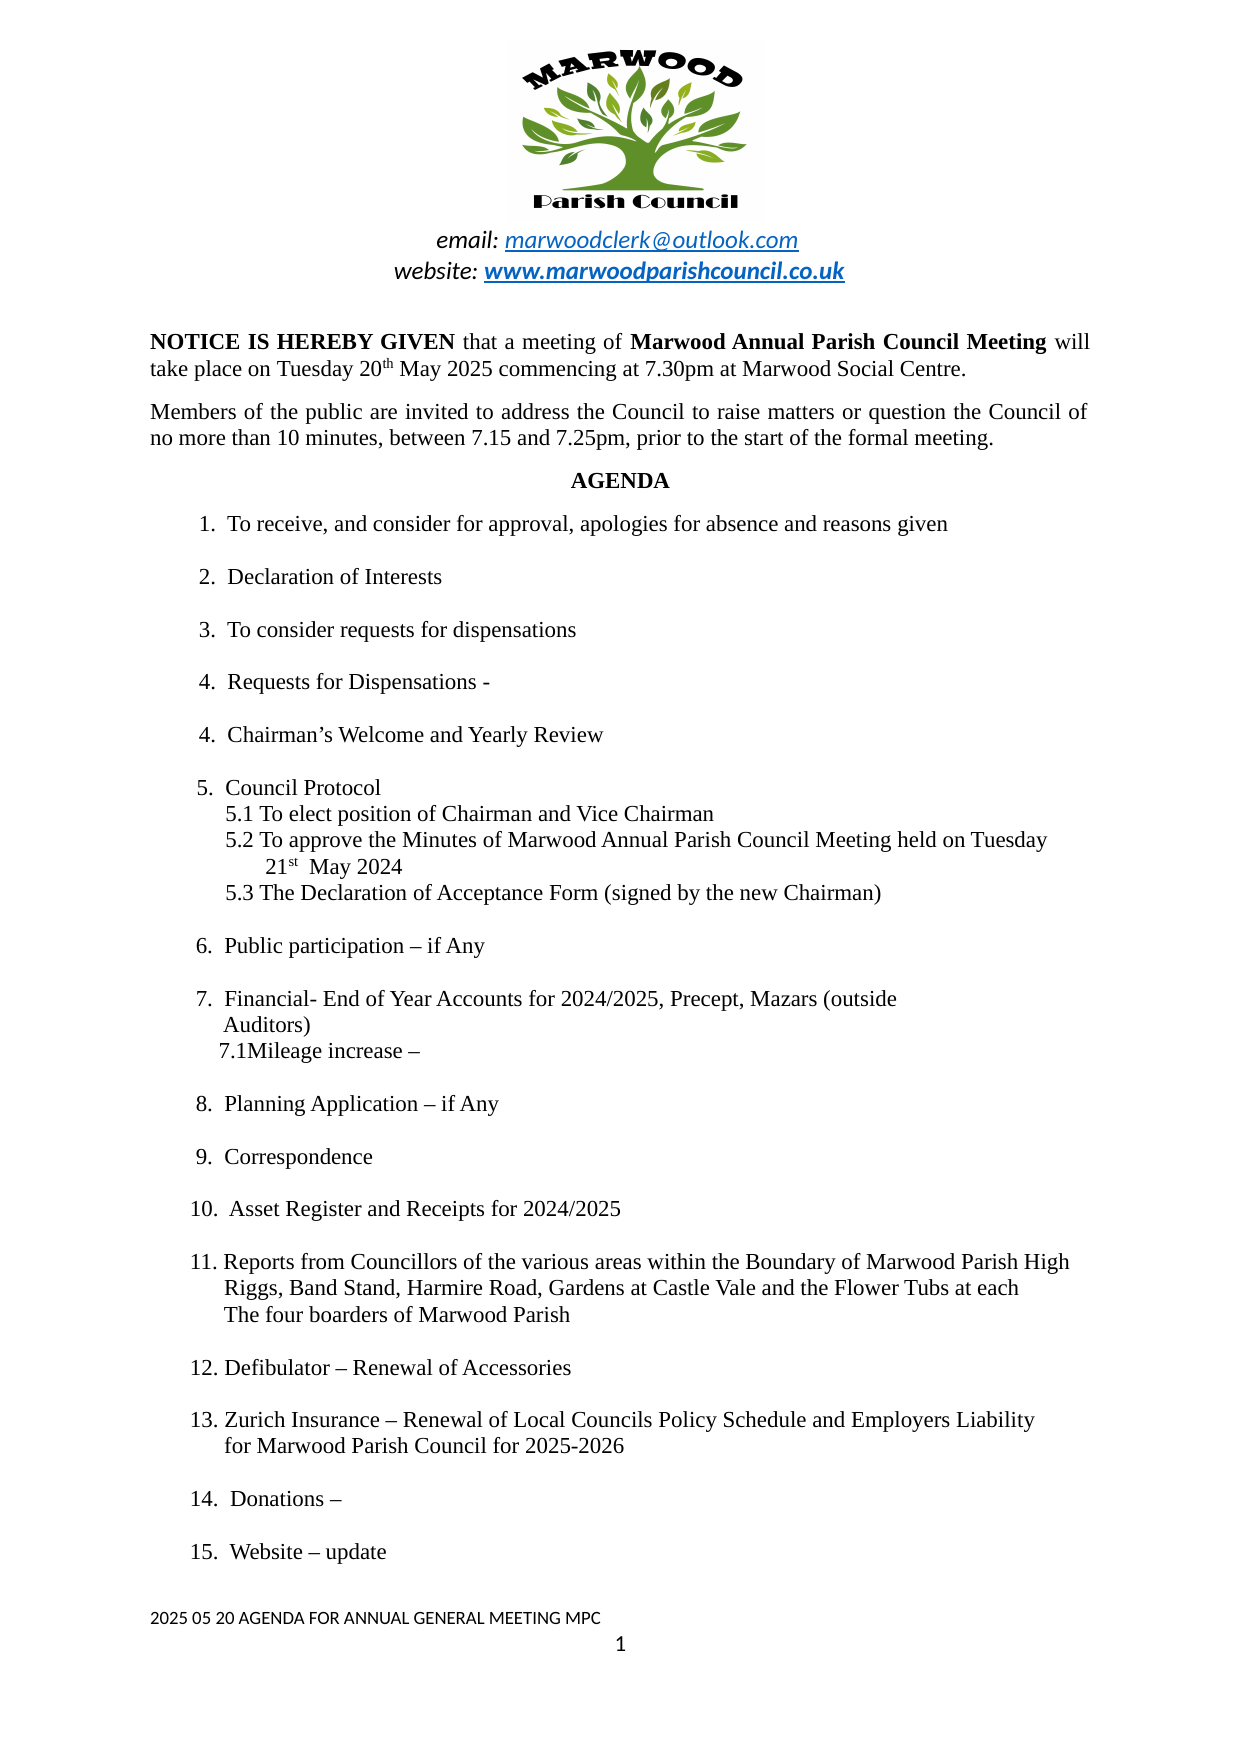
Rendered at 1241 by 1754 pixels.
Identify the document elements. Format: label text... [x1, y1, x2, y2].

table_cell 7. Financial- End of Year Accounts for 2024/2025, Precept, Mazars (outside Auditors) 7.1Mileage increase – [150, 985, 1089, 1090]
table_cell 3. To consider requests for dispensations 4. Requests for Dispensations - [150, 616, 1089, 721]
table_cell 9. Correspondence [150, 1143, 1089, 1195]
table_cell 6. Public participation – if Any [150, 932, 1089, 984]
table_cell 4. Chairman’s Welcome and Yearly Review [150, 721, 1089, 774]
table_cell 5. Council Protocol 5.1 To elect position of Chairman and Vice Chairman 5.2 To approve the Minutes of Marwood Annual Parish Council Meeting held on Tuesday 21st May 2024 5.3 The Declaration of Acceptance Form (signed by the new Chairman) [150, 774, 1089, 932]
table_cell 11. Reports from Councillors of the various areas within the Boundary of Marwood Parish High Riggs, Band Stand, Harmire Road, Gardens at Castle Vale and the Flower Tubs at each The four boarders of Marwood Parish [150, 1248, 1089, 1353]
text email: marwoodclerk@outlook.com [150, 224, 1090, 255]
list Members of the public are invited to address the Council to raise matters or question the Council of no more than 10 minutes, between 7.15 and 7.25pm, prior to the start of the formal meeting. [150, 398, 1090, 451]
table_header 1. To receive, and consider for approval, apologies for absence and reasons given [150, 510, 1089, 563]
table_cell 2. Declaration of Interests [150, 563, 1089, 616]
table_cell 12. Defibulator – Renewal of Accessories [150, 1354, 1089, 1406]
table_cell 8. Planning Application – if Any [150, 1090, 1089, 1143]
list AGENDA [150, 467, 1090, 493]
table_cell 10. Asset Register and Receipts for 2024/2025 [150, 1195, 1089, 1248]
text website: www.marwoodparishcouncil.co.uk [150, 255, 1090, 285]
table_cell 13. Zurich Insurance – Renewal of Local Councils Policy Schedule and Employers Liability for Marwood Parish Council for 2025-2026 14. Donations – 15. Website – update [150, 1406, 1089, 1591]
list NOTICE IS HEREBY GIVEN that a meeting of Marwood Annual Parish Council Meeting will take place on Tuesday 20th May 2025 commencing at 7.30pm at Marwood Social Centre. [150, 328, 1090, 381]
